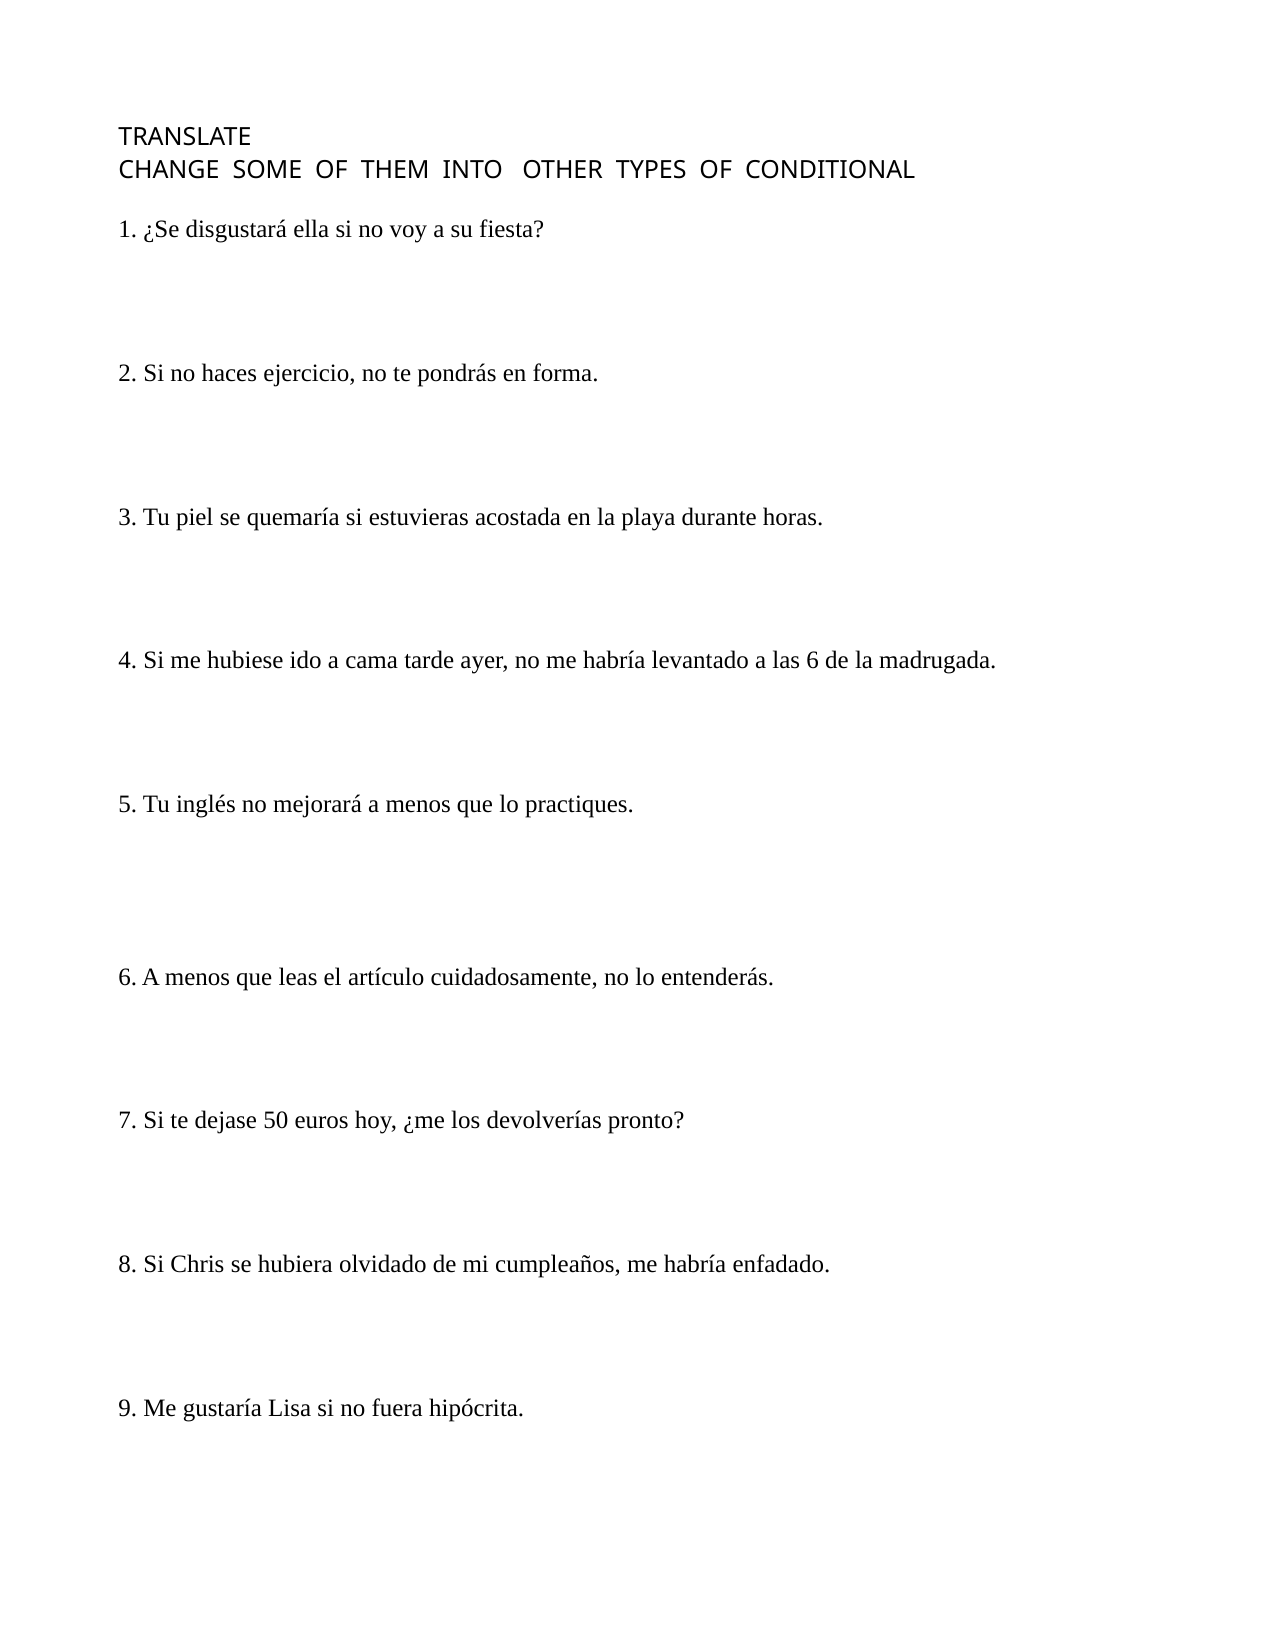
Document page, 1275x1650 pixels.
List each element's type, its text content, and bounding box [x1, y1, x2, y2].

text 4. Si me hubiese ido a cama tarde ayer, no me habría levantado a las 6 de la madrugada. [118, 646, 1157, 674]
text 3. Tu piel se quemaría si estuvieras acostada en la playa durante horas. [118, 502, 1157, 531]
text 5. Tu inglés no mejorará a menos que lo practiques. [118, 789, 1157, 818]
text 1. ¿Se disgustará ella si no voy a su fiesta? [118, 214, 1157, 243]
text 6. A menos que leas el artículo cuidadosamente, no lo entenderás. [118, 962, 1157, 991]
text 2. Si no haces ejercicio, no te pondrás en forma. [118, 358, 1157, 387]
text 9. Me gustaría Lisa si no fuera hipócrita. [118, 1393, 1157, 1422]
text 7. Si te dejase 50 euros hoy, ¿me los devolverías pronto? [118, 1106, 1157, 1134]
text 8. Si Chris se hubiera olvidado de mi cumpleaños, me habría enfadado. [118, 1249, 1157, 1278]
text CHANGE SOME OF THEM INTO OTHER TYPES OF CONDITIONAL [118, 152, 1157, 186]
text TRANSLATE [118, 118, 1157, 152]
